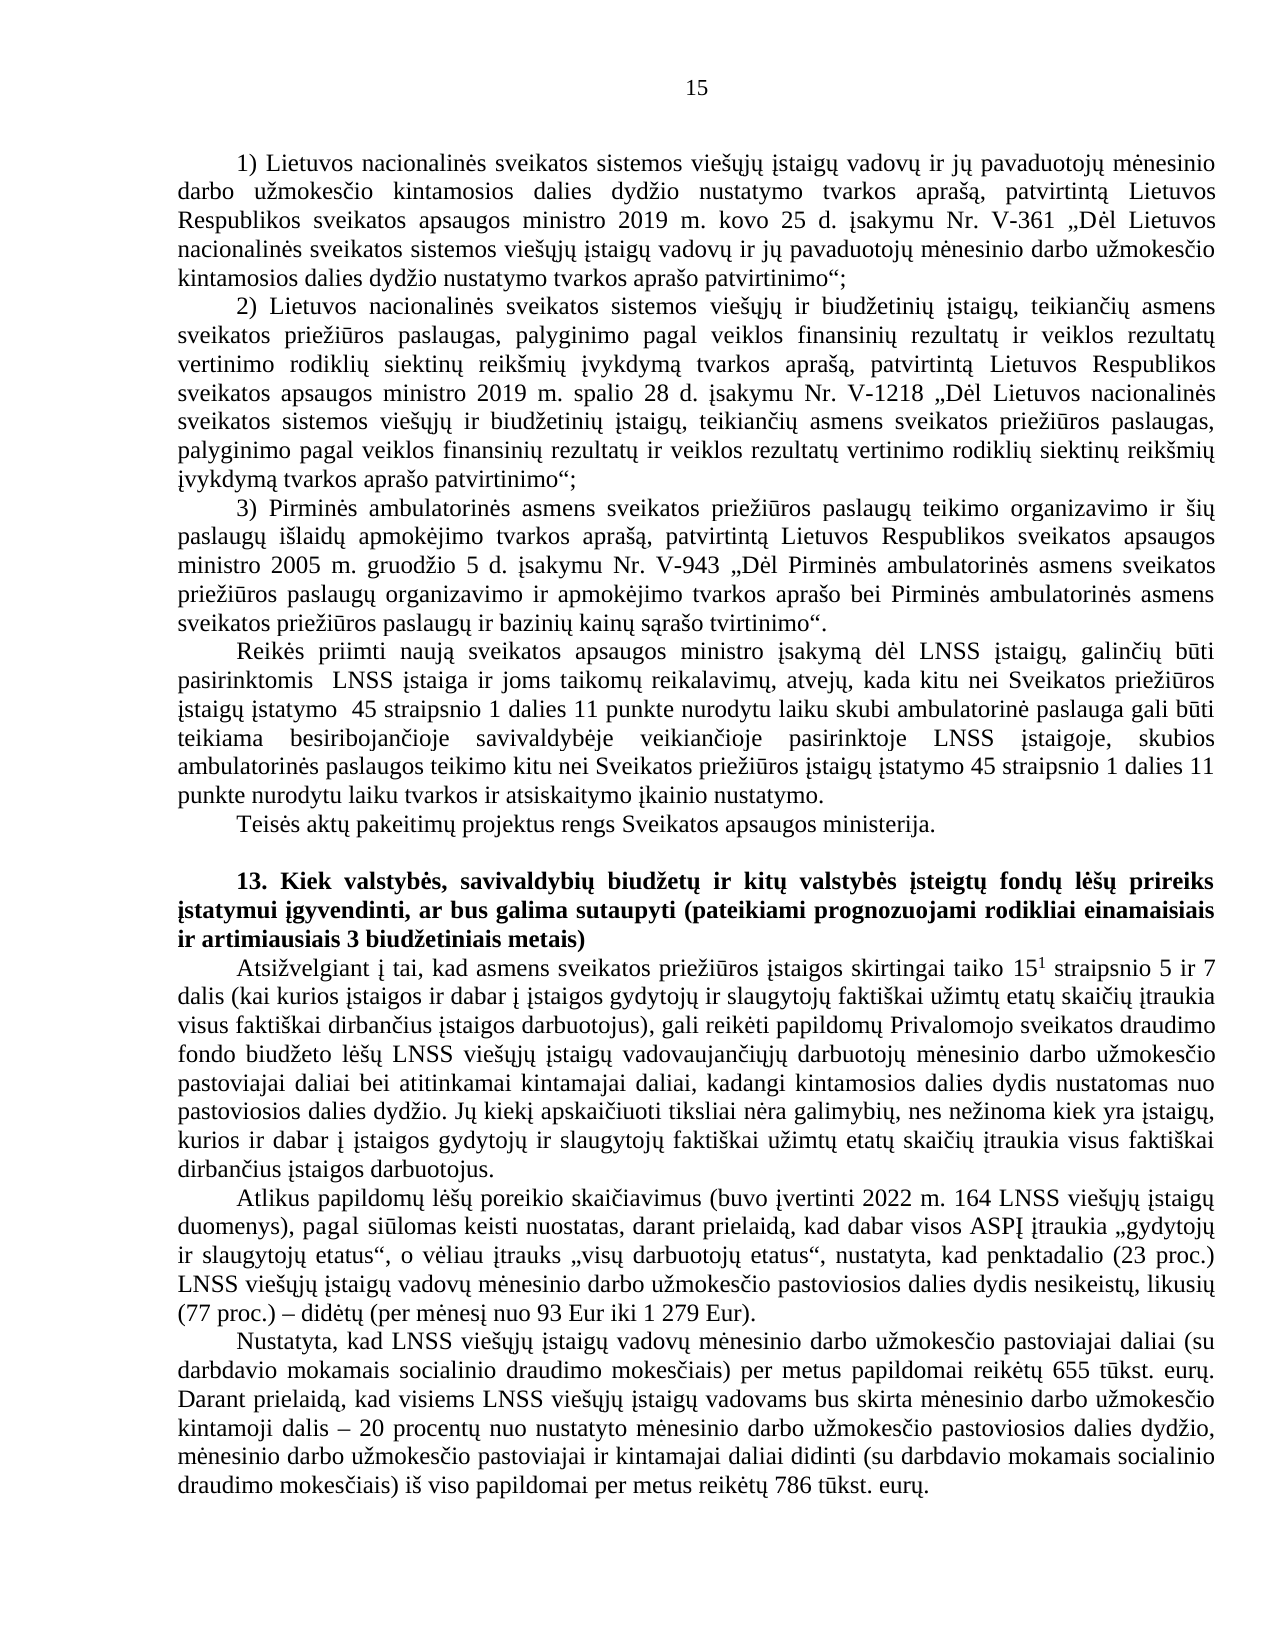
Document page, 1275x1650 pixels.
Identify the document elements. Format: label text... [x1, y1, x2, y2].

text Atlikus papildomų lėšų poreikio skaičiavimus (buvo įvertinti 2022 m. 164 LNSS viešųjų įstaigų duomenys), pagal siūlomas keisti nuostatas, darant prielaidą, kad dabar visos ASPĮ įtraukia „gydytojų ir slaugytojų etatus“, o vėliau įtrauks „visų darbuotojų etatus“, nustatyta, kad penktadalio (23 proc.) LNSS viešųjų įstaigų vadovų mėnesinio darbo užmokesčio pastoviosios dalies dydis nesikeistų, likusių (77 proc.) – didėtų (per mėnesį nuo 93 Eur iki 1 279 Eur). [177, 1183, 1216, 1326]
text 1) Lietuvos nacionalinės sveikatos sistemos viešųjų įstaigų vadovų ir jų pavaduotojų mėnesinio darbo užmokesčio kintamosios dalies dydžio nustatymo tvarkos aprašą, patvirtintą Lietuvos Respublikos sveikatos apsaugos ministro 2019 m. kovo 25 d. įsakymu Nr. V-361 „Dėl Lietuvos nacionalinės sveikatos sistemos viešųjų įstaigų vadovų ir jų pavaduotojų mėnesinio darbo užmokesčio kintamosios dalies dydžio nustatymo tvarkos aprašo patvirtinimo“; [177, 148, 1216, 291]
text Reikės priimti naują sveikatos apsaugos ministro įsakymą dėl LNSS įstaigų, galinčių būti pasirinktomis LNSS įstaiga ir joms taikomų reikalavimų, atvejų, kada kitu nei Sveikatos priežiūros įstaigų įstatymo 45 straipsnio 1 dalies 11 punkte nurodytu laiku skubi ambulatorinė paslauga gali būti teikiama besiribojančioje savivaldybėje veikiančioje pasirinktoje LNSS įstaigoje, skubios ambulatorinės paslaugos teikimo kitu nei Sveikatos priežiūros įstaigų įstatymo 45 straipsnio 1 dalies 11 punkte nurodytu laiku tvarkos ir atsiskaitymo įkainio nustatymo. [177, 636, 1216, 809]
text 3) Pirminės ambulatorinės asmens sveikatos priežiūros paslaugų teikimo organizavimo ir šių paslaugų išlaidų apmokėjimo tvarkos aprašą, patvirtintą Lietuvos Respublikos sveikatos apsaugos ministro 2005 m. gruodžio 5 d. įsakymu Nr. V-943 „Dėl Pirminės ambulatorinės asmens sveikatos priežiūros paslaugų organizavimo ir apmokėjimo tvarkos aprašo bei Pirminės ambulatorinės asmens sveikatos priežiūros paslaugų ir bazinių kainų sąrašo tvirtinimo“. [177, 493, 1216, 636]
text Nustatyta, kad LNSS viešųjų įstaigų vadovų mėnesinio darbo užmokesčio pastoviajai daliai (su darbdavio mokamais socialinio draudimo mokesčiais) per metus papildomai reikėtų 655 tūkst. eurų. Darant prielaidą, kad visiems LNSS viešųjų įstaigų vadovams bus skirta mėnesinio darbo užmokesčio kintamoji dalis – 20 procentų nuo nustatyto mėnesinio darbo užmokesčio pastoviosios dalies dydžio, mėnesinio darbo užmokesčio pastoviajai ir kintamajai daliai didinti (su darbdavio mokamais socialinio draudimo mokesčiais) iš viso papildomai per metus reikėtų 786 tūkst. eurų. [177, 1326, 1216, 1499]
text 2) Lietuvos nacionalinės sveikatos sistemos viešųjų ir biudžetinių įstaigų, teikiančių asmens sveikatos priežiūros paslaugas, palyginimo pagal veiklos finansinių rezultatų ir veiklos rezultatų vertinimo rodiklių siektinų reikšmių įvykdymą tvarkos aprašą, patvirtintą Lietuvos Respublikos sveikatos apsaugos ministro 2019 m. spalio 28 d. įsakymu Nr. V-1218 „Dėl Lietuvos nacionalinės sveikatos sistemos viešųjų ir biudžetinių įstaigų, teikiančių asmens sveikatos priežiūros paslaugas, palyginimo pagal veiklos finansinių rezultatų ir veiklos rezultatų vertinimo rodiklių siektinų reikšmių įvykdymą tvarkos aprašo patvirtinimo“; [177, 291, 1216, 493]
text Teisės aktų pakeitimų projektus rengs Sveikatos apsaugos ministerija. [177, 809, 1216, 838]
text 13. Kiek valstybės, savivaldybių biudžetų ir kitų valstybės įsteigtų fondų lėšų prireiks įstatymui įgyvendinti, ar bus galima sutaupyti (pateikiami prognozuojami rodikliai einamaisiais ir artimiausiais 3 biudžetiniais metais) [177, 866, 1216, 953]
text Atsižvelgiant į tai, kad asmens sveikatos priežiūros įstaigos skirtingai taiko 151 straipsnio 5 ir 7 dalis (kai kurios įstaigos ir dabar į įstaigos gydytojų ir slaugytojų faktiškai užimtų etatų skaičių įtraukia visus faktiškai dirbančius įstaigos darbuotojus), gali reikėti papildomų Privalomojo sveikatos draudimo fondo biudžeto lėšų LNSS viešųjų įstaigų vadovaujančiųjų darbuotojų mėnesinio darbo užmokesčio pastoviajai daliai bei atitinkamai kintamajai daliai, kadangi kintamosios dalies dydis nustatomas nuo pastoviosios dalies dydžio. Jų kiekį apskaičiuoti tiksliai nėra galimybių, nes nežinoma kiek yra įstaigų, kurios ir dabar į įstaigos gydytojų ir slaugytojų faktiškai užimtų etatų skaičių įtraukia visus faktiškai dirbančius įstaigos darbuotojus. [177, 953, 1216, 1183]
